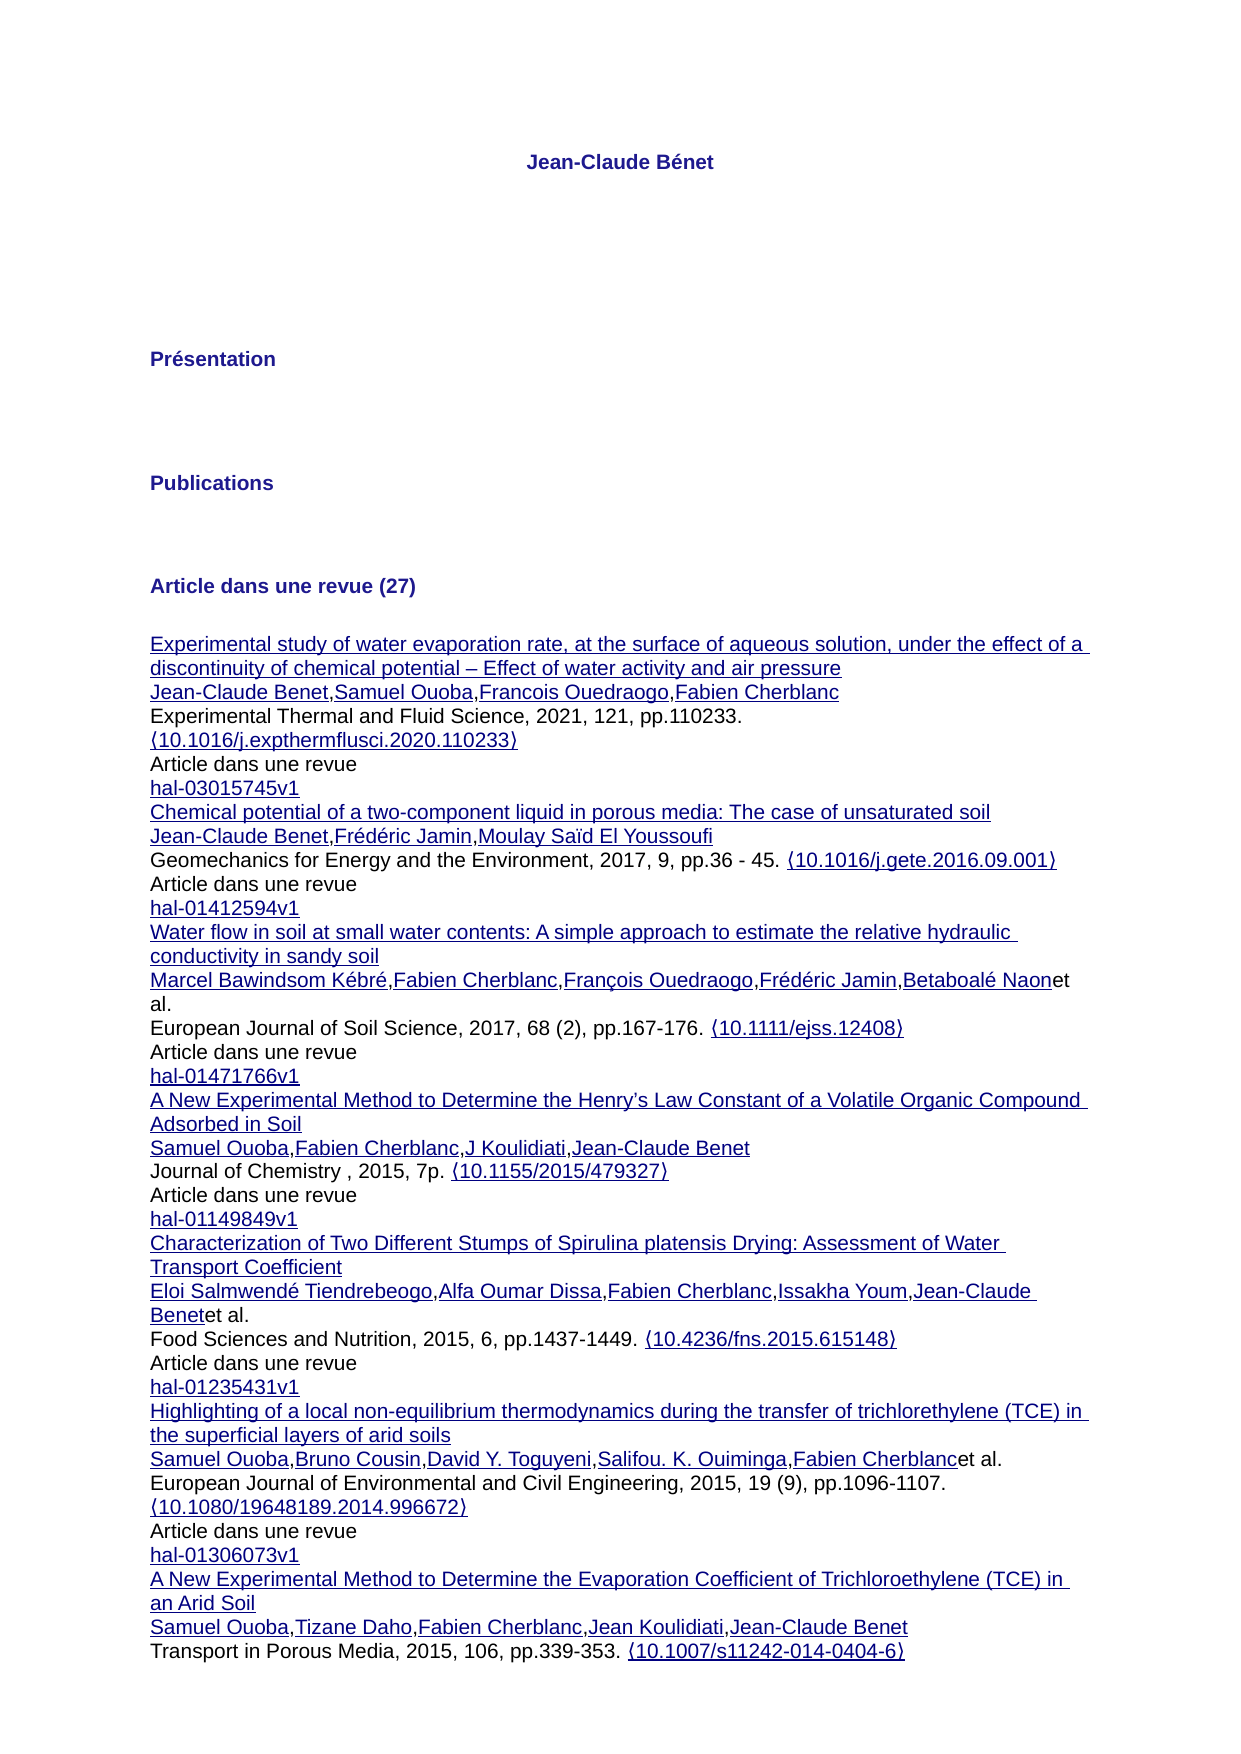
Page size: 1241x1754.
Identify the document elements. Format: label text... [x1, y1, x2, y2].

table_cell A New Experimental Method to Determine the Evaporation Coefficient of Trichloroethylene (TCE) in an Arid Soil Samuel Ouoba,Tizane Daho,Fabien Cherblanc,Jean Koulidiati,Jean-Claude Benet Transport in Porous Media, 2015, 106, pp.339-353. ⟨10.1007/s11242-014-0404-6⟩ [150, 1567, 1090, 1662]
subtitle Jean-Claude Bénet [150, 150, 1090, 174]
table_cell Chemical potential of a two-component liquid in porous media: The case of unsaturated soil Jean-Claude Benet,Frédéric Jamin,Moulay Saïd El Youssoufi Geomechanics for Energy and the Environment, 2017, 9, pp.36 - 45. ⟨10.1016/j.gete.2016.09.001⟩ Article dans une revue hal-01412594v1 [150, 800, 1090, 920]
table_cell Water flow in soil at small water contents: A simple approach to estimate the relative hydraulic conductivity in sandy soil Marcel Bawindsom Kébré,Fabien Cherblanc,François Ouedraogo,Frédéric Jamin,Betaboalé Naonet al. European Journal of Soil Science, 2017, 68 (2), pp.167-176. ⟨10.1111/ejss.12408⟩ Article dans une revue hal-01471766v1 [150, 920, 1090, 1087]
table_cell Highlighting of a local non-equilibrium thermodynamics during the transfer of trichlorethylene (TCE) in the superficial layers of arid soils Samuel Ouoba,Bruno Cousin,David Y. Toguyeni,Salifou. K. Ouiminga,Fabien Cherblancet al. European Journal of Environmental and Civil Engineering, 2015, 19 (9), pp.1096-1107. ⟨10.1080/19648189.2014.996672⟩ Article dans une revue hal-01306073v1 [150, 1399, 1090, 1567]
table_header Experimental study of water evaporation rate, at the surface of aqueous solution, under the effect of a [150, 632, 1090, 653]
table_cell A New Experimental Method to Determine the Henry’s Law Constant of a Volatile Organic Compound Adsorbed in Soil Samuel Ouoba,Fabien Cherblanc,J Koulidiati,Jean-Claude Benet Journal of Chemistry , 2015, 7p. ⟨10.1155/2015/479327⟩ Article dans une revue hal-01149849v1 [150, 1088, 1090, 1231]
table_header discontinuity of chemical potential – Effect of water activity and air pressure Jean-Claude Benet,Samuel Ouoba,Francois Ouedraogo,Fabien Cherblanc Experimental Thermal and Fluid Science, 2021, 121, pp.110233. ⟨10.1016/j.expthermflusci.2020.110233⟩ Article dans une revue hal-03015745v1 [150, 654, 1090, 800]
subtitle Article dans une revue (27) [150, 574, 1090, 598]
table_cell Characterization of Two Different Stumps of Spirulina platensis Drying: Assessment of Water Transport Coefficient Eloi Salmwendé Tiendrebeogo,Alfa Oumar Dissa,Fabien Cherblanc,Issakha Youm,Jean-Claude Benetet al. Food Sciences and Nutrition, 2015, 6, pp.1437-1449. ⟨10.4236/fns.2015.615148⟩ Article dans une revue hal-01235431v1 [150, 1231, 1090, 1399]
subtitle Présentation [150, 347, 1090, 371]
subtitle Publications [150, 471, 1090, 495]
